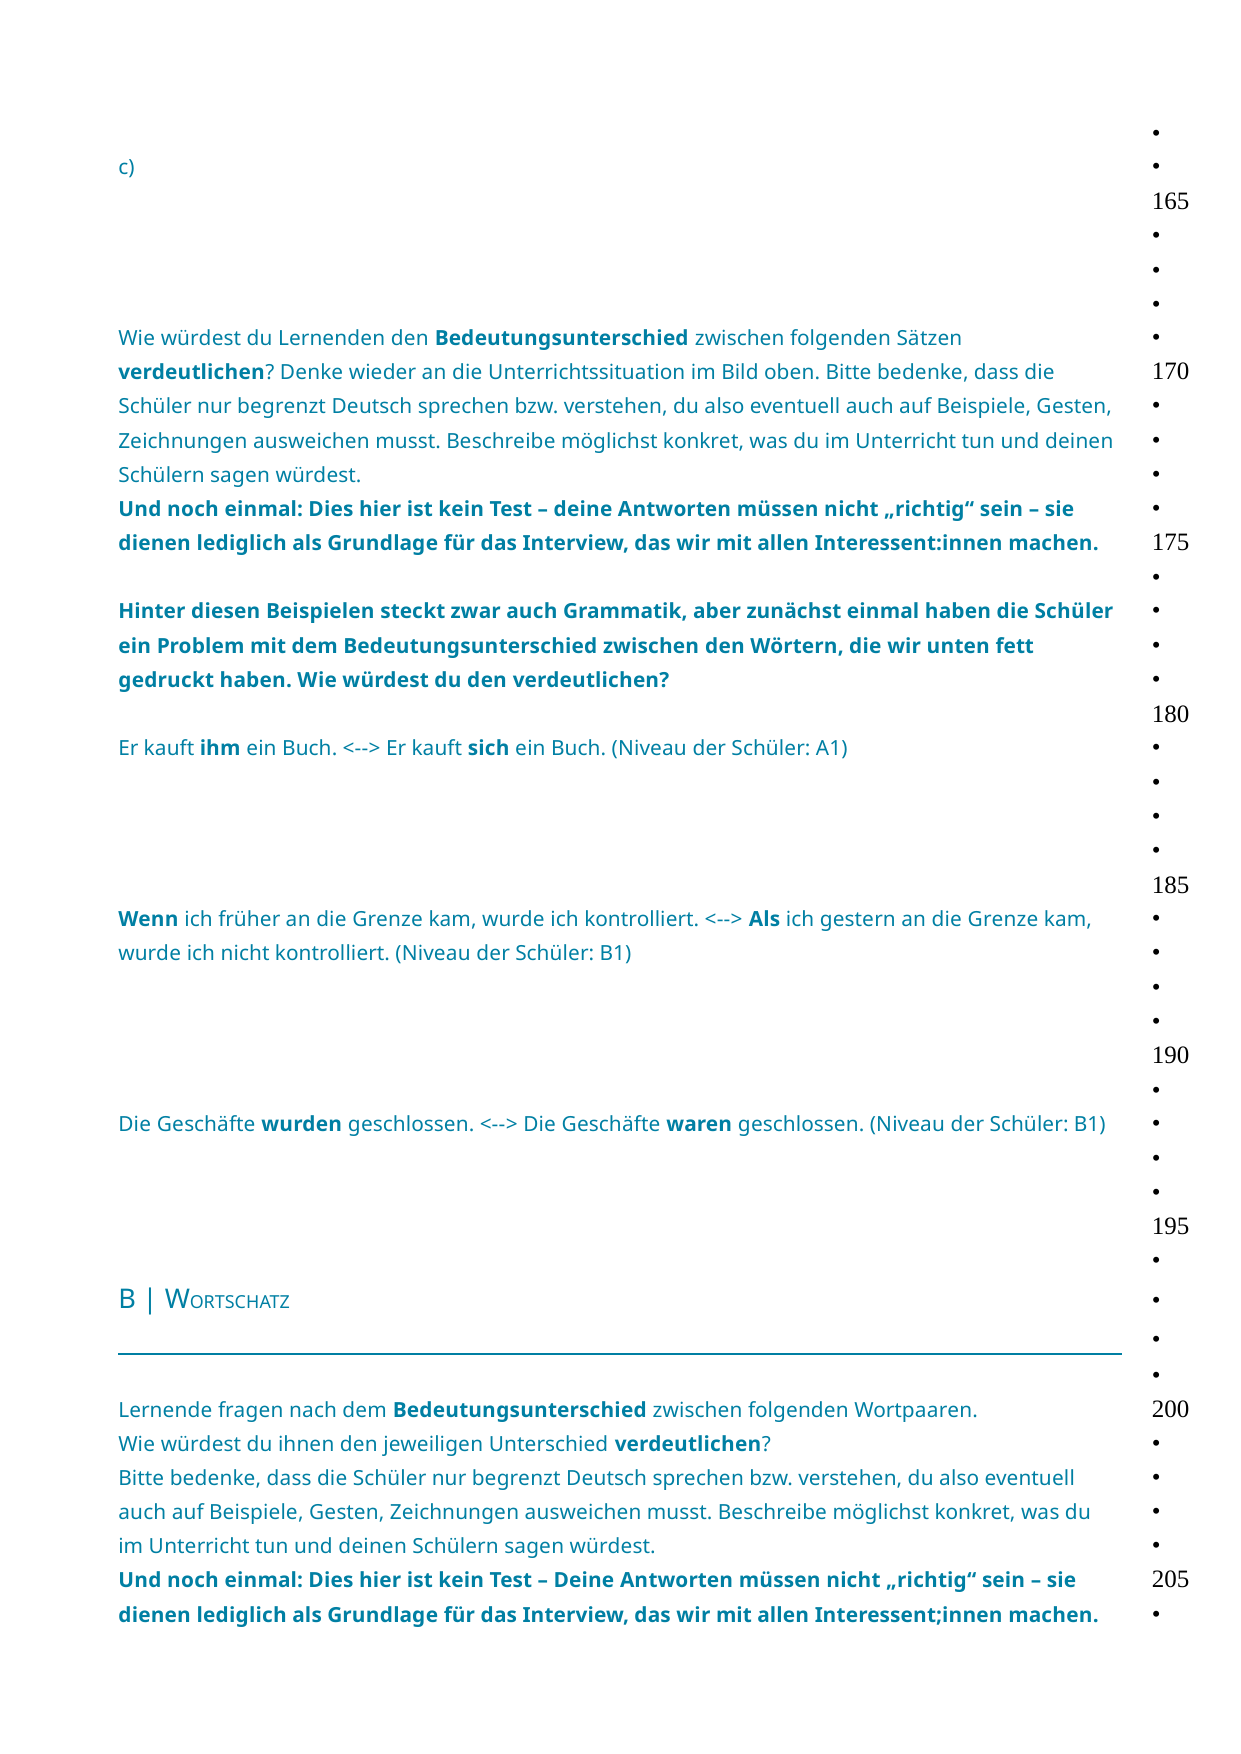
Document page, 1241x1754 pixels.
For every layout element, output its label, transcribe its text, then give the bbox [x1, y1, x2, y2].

text Wie würdest du Lernenden den Bedeutungsunterschied zwischen folgenden Sätzen verdeutlichen? Denke wieder an die Unterrichtssituation im Bild oben. Bitte bedenke, dass die Schüler nur begrenzt Deutsch sprechen bzw. verstehen, du also eventuell auch auf Beispiele, Gesten, Zeichnungen ausweichen musst. Beschreibe möglichst konkret, was du im Unterricht tun und deinen Schülern sagen würdest. [118, 323, 1122, 488]
text Er kauft ihm ein Buch. <--> Er kauft sich ein Buch. (Niveau der Schüler: A1) [118, 733, 1122, 762]
text Und noch einmal: Dies hier ist kein Test – deine Antworten müssen nicht „richtig“ sein – sie dienen lediglich als Grundlage für das Interview, das wir mit allen Interessent:innen machen. [118, 494, 1122, 557]
text Bitte bedenke, dass die Schüler nur begrenzt Deutsch sprechen bzw. verstehen, du also eventuell auch auf Beispiele, Gesten, Zeichnungen ausweichen musst. Beschreibe möglichst konkret, was du im Unterricht tun und deinen Schülern sagen würdest. [118, 1463, 1122, 1560]
text B | Wortschatz [118, 1280, 1122, 1317]
text Die Geschäfte wurden geschlossen. <--> Die Geschäfte waren geschlossen. (Niveau der Schüler: B1) [118, 1109, 1122, 1137]
text c) [118, 152, 1122, 181]
text Lernende fragen nach dem Bedeutungsunterschied zwischen folgenden Wortpaaren. [118, 1394, 1122, 1423]
text Wenn ich früher an die Grenze kam, wurde ich kontrolliert. <--> Als ich gestern an die Grenze kam, wurde ich nicht kontrolliert. (Niveau der Schüler: B1) [118, 904, 1122, 967]
text Hinter diesen Beispielen steckt zwar auch Grammatik, aber zunächst einmal haben die Schüler ein Problem mit dem Bedeutungsunterschied zwischen den Wörtern, die wir unten fett gedruckt haben. Wie würdest du den verdeutlichen? [118, 596, 1122, 693]
text Wie würdest du ihnen den jeweiligen Unterschied verdeutlichen? [118, 1429, 1122, 1457]
text Und noch einmal: Dies hier ist kein Test – Deine Antworten müssen nicht „richtig“ sein – sie dienen lediglich als Grundlage für das Interview, das wir mit allen Interessent;innen machen. [118, 1565, 1122, 1628]
